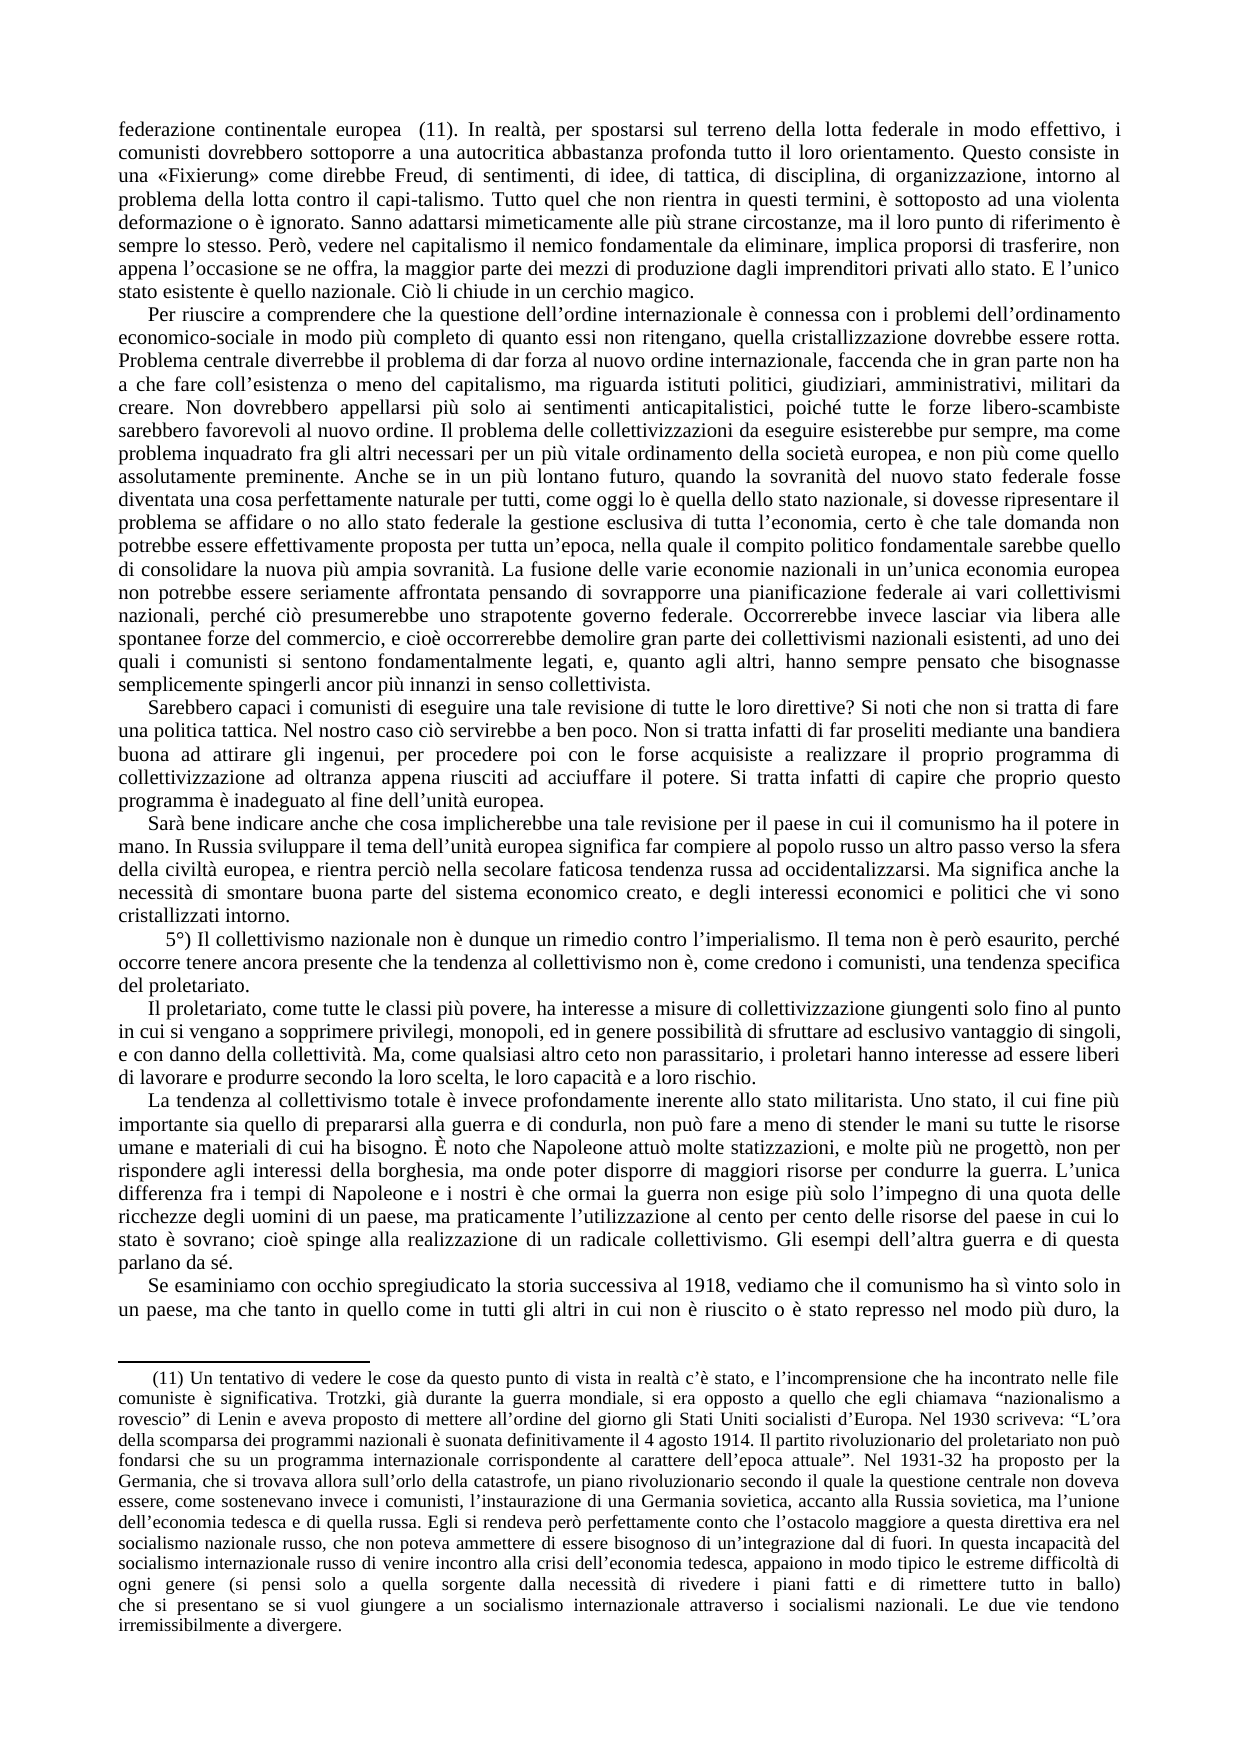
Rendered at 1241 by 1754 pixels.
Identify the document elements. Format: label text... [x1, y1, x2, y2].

text La tendenza al collettivismo totale è invece profondamente inerente allo stato militarista. Uno stato, il cui fine più importante sia quello di prepararsi alla guerra e di condurla, non può fare a meno di stender le mani su tutte le risorse umane e materiali di cui ha bisogno. È noto che Napoleone attuò molte statizzazioni, e molte più ne progettò, non per rispondere agli interessi della borghesia, ma onde poter disporre di maggiori risorse per condurre la guerra. L’unica differenza fra i tempi di Napoleone e i nostri è che ormai la guerra non esige più solo l’impegno di una quota delle ricchezze degli uomini di un paese, ma praticamente l’utilizzazione al cento per cento delle risorse del paese in cui lo stato è sovrano; cioè spinge alla realizzazione di un radicale collettivismo. Gli esempi dell’altra guerra e di questa parlano da sé. [118, 1089, 1122, 1274]
text Sarebbero capaci i comunisti di eseguire una tale revisione di tutte le loro direttive? Si noti che non si tratta di fare una politica tattica. Nel nostro caso ciò servirebbe a ben poco. Non si tratta infatti di far proseliti mediante una bandiera buona ad attirare gli ingenui, per procedere poi con le forse acquisiste a realizzare il proprio programma di collettivizzazione ad oltranza appena riusciti ad acciuffare il potere. Si tratta infatti di capire che proprio questo programma è inadeguato al fine dell’unità europea. [118, 696, 1122, 812]
text Se esaminiamo con occhio spregiudicato la storia successiva al 1918, vediamo che il comunismo ha sì vinto solo in un paese, ma che tanto in quello come in tutti gli altri in cui non è riuscito o è stato represso nel modo più duro, la [118, 1274, 1122, 1321]
text Sarà bene indicare anche che cosa implicherebbe una tale revisione per il paese in cui il comunismo ha il potere in mano. In Russia sviluppare il tema dell’unità europea significa far compiere al popolo russo un altro passo verso la sfera della civiltà europea, e rientra perciò nella secolare faticosa tendenza russa ad occidentalizzarsi. Ma significa anche la necessità di smontare buona parte del sistema economico creato, e degli interessi economici e politici che vi sono cristallizzati intorno. [118, 812, 1122, 927]
text 5°) Il collettivismo nazionale non è dunque un rimedio contro l’imperialismo. Il tema non è però esaurito, perché occorre tenere ancora presente che la tendenza al collettivismo non è, come credono i comunisti, una tendenza specifica del proletariato. [118, 927, 1122, 997]
text federazione continentale europea (11). In realtà, per spostarsi sul terreno della lotta federale in modo effettivo, i comunisti dovrebbero sottoporre a una autocritica abbastanza profonda tutto il loro orientamento. Questo consiste in una «Fixierung» come direbbe Freud, di sentimenti, di idee, di tattica, di disciplina, di organizzazione, intorno al problema della lotta contro il capi-talismo. Tutto quel che non rientra in questi termini, è sottoposto ad una violenta deformazione o è ignorato. Sanno adattarsi mimeticamente alle più strane circostanze, ma il loro punto di riferimento è sempre lo stesso. Però, vedere nel capitalismo il nemico fondamentale da eliminare, implica proporsi di trasferire, non appena l’occasione se ne offra, la maggior parte dei mezzi di produzione dagli imprenditori privati allo stato. E l’unico stato esistente è quello nazionale. Ciò li chiude in un cerchio magico. [118, 118, 1122, 303]
text (11) Un tentativo di vedere le cose da questo punto di vista in realtà c’è stato, e l’incomprensione che ha incontrato nelle file comuniste è significativa. Trotzki, già durante la guerra mondiale, si era opposto a quello che egli chiamava “nazionalismo a rovescio” di Lenin e aveva proposto di mettere all’ordine del giorno gli Stati Uniti socialisti d’Europa. Nel 1930 scriveva: “L’ora della scomparsa dei programmi nazionali è suonata definitivamente il 4 agosto 1914. Il partito rivoluzionario del proletariato non può fondarsi che su un programma internazionale corrispondente al carattere dell’epoca attuale”. Nel 1931-32 ha proposto per la Germania, che si trovava allora sull’orlo della catastrofe, un piano rivoluzionario secondo il quale la questione centrale non doveva essere, come sostenevano invece i comunisti, l’instaurazione di una Germania sovietica, accanto alla Russia sovietica, ma l’unione dell’economia tedesca e di quella russa. Egli si rendeva però perfettamente conto che l’ostacolo maggiore a questa direttiva era nel socialismo nazionale russo, che non poteva ammettere di essere bisognoso di un’integrazione dal di fuori. In questa incapacità del socialismo internazionale russo di venire incontro alla crisi dell’economia tedesca, appaiono in modo tipico le estreme difficoltà di ogni genere (si pensi solo a quella sorgente dalla necessità di rivedere i piani fatti e di rimettere tutto in ballo) che si presentano se si vuol giungere a un socialismo internazionale attraverso i socialismi nazionali. Le due vie tendono irremissibilmente a divergere. [118, 1368, 1122, 1636]
text Per riuscire a comprendere che la questione dell’ordine internazionale è connessa con i problemi dell’ordinamento economico-sociale in modo più completo di quanto essi non ritengano, quella cristallizzazione dovrebbe essere rotta. Problema centrale diverrebbe il problema di dar forza al nuovo ordine internazionale, faccenda che in gran parte non ha a che fare coll’esistenza o meno del capitalismo, ma riguarda istituti politici, giudiziari, amministrativi, militari da creare. Non dovrebbero appellarsi più solo ai sentimenti anticapitalistici, poiché tutte le forze libero-scambiste sarebbero favorevoli al nuovo ordine. Il problema delle collettivizzazioni da eseguire esisterebbe pur sempre, ma come problema inquadrato fra gli altri necessari per un più vitale ordinamento della società europea, e non più come quello assolutamente preminente. Anche se in un più lontano futuro, quando la sovranità del nuovo stato federale fosse diventata una cosa perfettamente naturale per tutti, come oggi lo è quella dello stato nazionale, si dovesse ripresentare il problema se affidare o no allo stato federale la gestione esclusiva di tutta l’economia, certo è che tale domanda non potrebbe essere effettivamente proposta per tutta un’epoca, nella quale il compito politico fondamentale sarebbe quello di consolidare la nuova più ampia sovranità. La fusione delle varie economie nazionali in un’unica economia europea non potrebbe essere seriamente affrontata pensando di sovrapporre una pianificazione federale ai vari collettivismi nazionali, perché ciò presumerebbe uno strapotente governo federale. Occorrerebbe invece lasciar via libera alle spontanee forze del commercio, e cioè occorrerebbe demolire gran parte dei collettivismi nazionali esistenti, ad uno dei quali i comunisti si sentono fondamentalmente legati, e, quanto agli altri, hanno sempre pensato che bisognasse semplicemente spingerli ancor più innanzi in senso collettivista. [118, 303, 1122, 696]
text Il proletariato, come tutte le classi più povere, ha interesse a misure di collettivizzazione giungenti solo fino al punto in cui si vengano a sopprimere privilegi, monopoli, ed in genere possibilità di sfruttare ad esclusivo vantaggio di singoli, e con danno della collettività. Ma, come qualsiasi altro ceto non parassitario, i proletari hanno interesse ad essere liberi di lavorare e produrre secondo la loro scelta, le loro capacità e a loro rischio. [118, 997, 1122, 1089]
